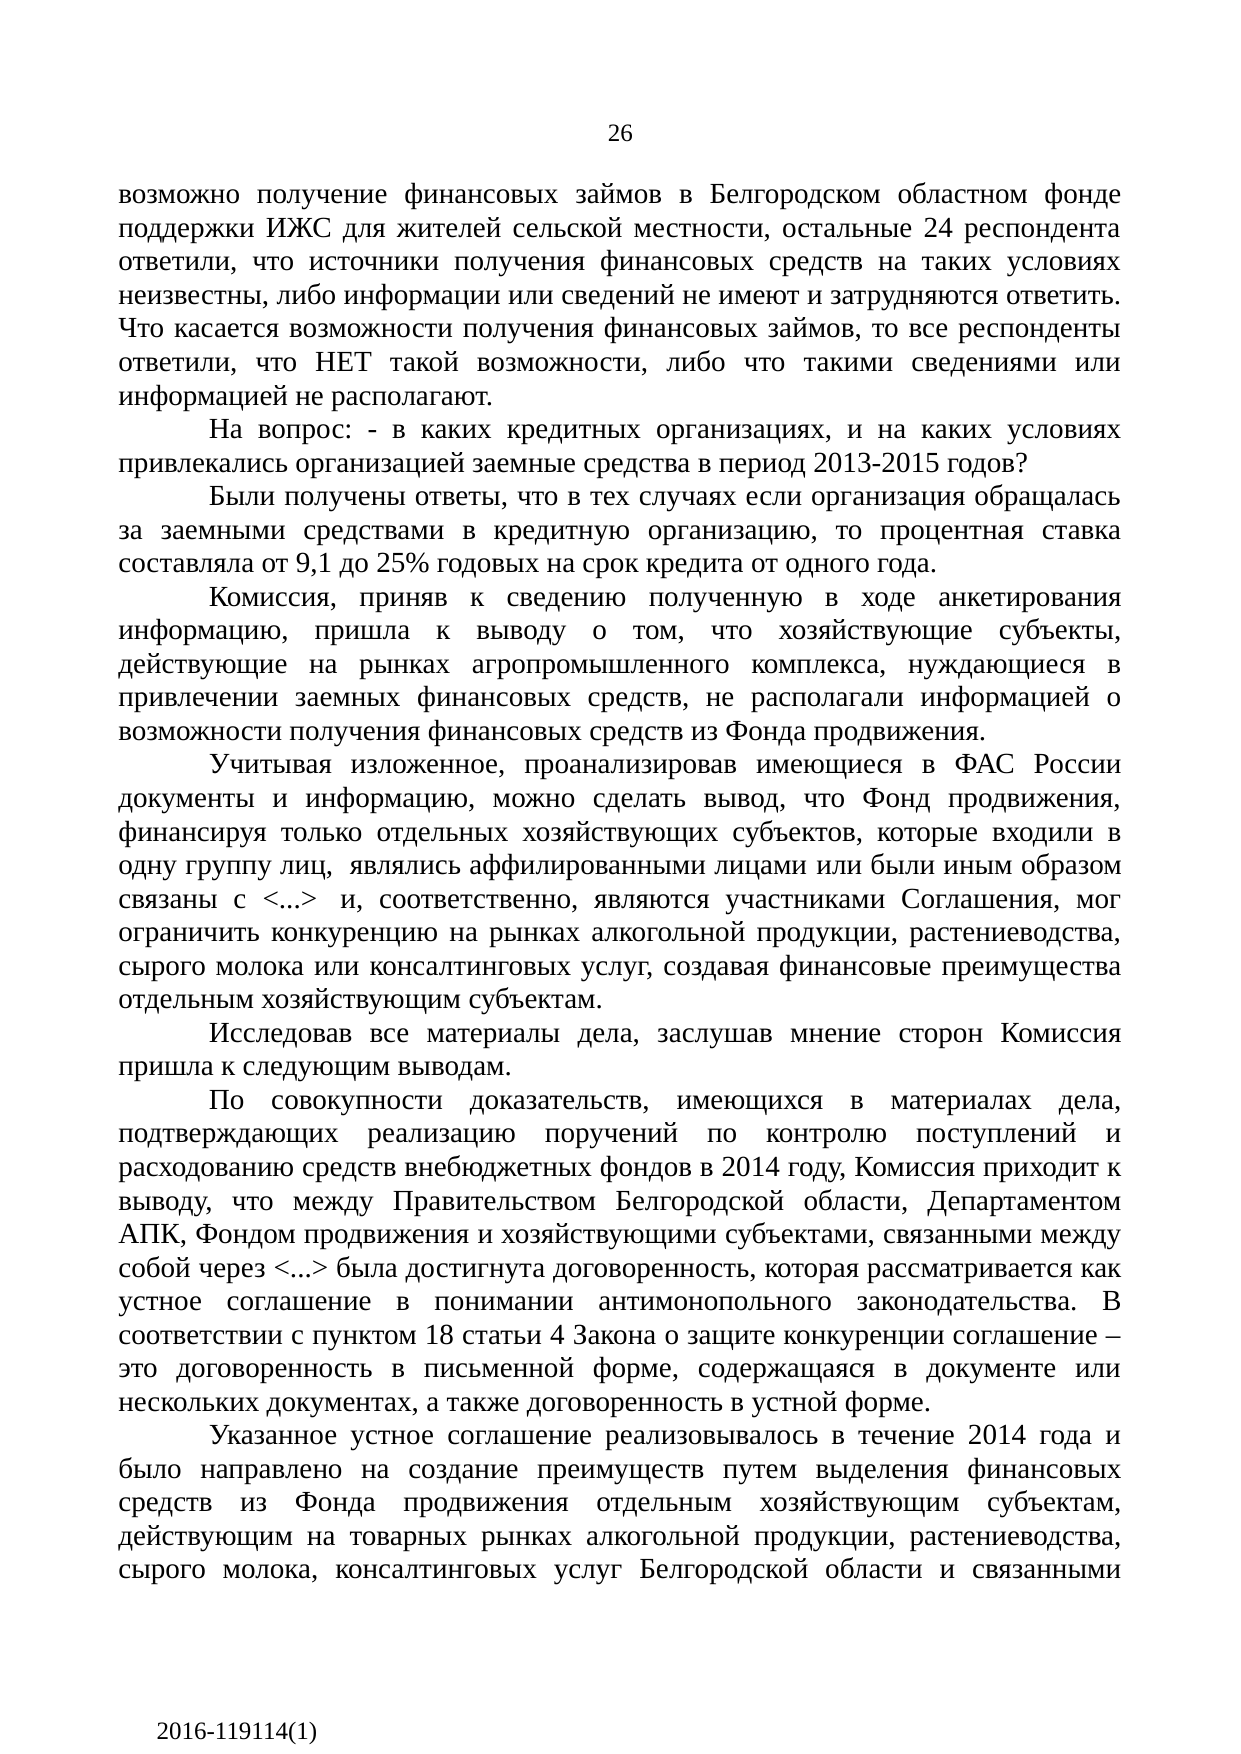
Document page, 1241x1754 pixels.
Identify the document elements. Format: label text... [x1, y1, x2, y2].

text Были получены ответы, что в тех случаях если организация обращалась за заемными средствами в кредитную организацию, то процентная ставка составляла от 9,1 до 25% годовых на срок кредита от одного года. [118, 478, 1122, 579]
text возможно получение финансовых займов в Белгородском областном фонде поддержки ИЖС для жителей сельской местности, остальные 24 респондента ответили, что источники получения финансовых средств на таких условиях неизвестны, либо информации или сведений не имеют и затрудняются ответить. Что касается возможности получения финансовых займов, то все респонденты ответили, что НЕТ такой возможности, либо что такими сведениями или информацией не располагают. [118, 176, 1122, 411]
text Комиссия, приняв к сведению полученную в ходе анкетирования информацию, пришла к выводу о том, что хозяйствующие субъекты, действующие на рынках агропромышленного комплекса, нуждающиеся в привлечении заемных финансовых средств, не располагали информацией о возможности получения финансовых средств из Фонда продвижения. [118, 579, 1122, 747]
text По совокупности доказательств, имеющихся в материалах дела, подтверждающих реализацию поручений по контролю поступлений и расходованию средств внебюджетных фондов в 2014 году, Комиссия приходит к выводу, что между Правительством Белгородской области, Департаментом АПК, Фондом продвижения и хозяйствующими субъектами, связанными между собой через <...> была достигнута договоренность, которая рассматривается как устное соглашение в понимании антимонопольного законодательства. В соответствии с пунктом 18 статьи 4 Закона о защите конкуренции соглашение – это договоренность в письменной форме, содержащаяся в документе или нескольких документах, а также договоренность в устной форме. [118, 1082, 1122, 1417]
text Указанное устное соглашение реализовывалось в течение 2014 года и было направлено на создание преимуществ путем выделения финансовых средств из Фонда продвижения отдельным хозяйствующим субъектам, действующим на товарных рынках алкогольной продукции, растениеводства, сырого молока, консалтинговых услуг Белгородской области и связанными [118, 1417, 1122, 1585]
text Исследовав все материалы дела, заслушав мнение сторон Комиссия пришла к следующим выводам. [118, 1015, 1122, 1082]
text Учитывая изложенное, проанализировав имеющиеся в ФАС России документы и информацию, можно сделать вывод, что Фонд продвижения, финансируя только отдельных хозяйствующих субъектов, которые входили в одну группу лиц, являлись аффилированными лицами или были иным образом связаны с <...> и, соответственно, являются участниками Соглашения, мог ограничить конкуренцию на рынках алкогольной продукции, растениеводства, сырого молока или консалтинговых услуг, создавая финансовые преимущества отдельным хозяйствующим субъектам. [118, 747, 1122, 1015]
text На вопрос: - в каких кредитных организациях, и на каких условиях привлекались организацией заемные средства в период 2013-2015 годов? [118, 411, 1122, 478]
